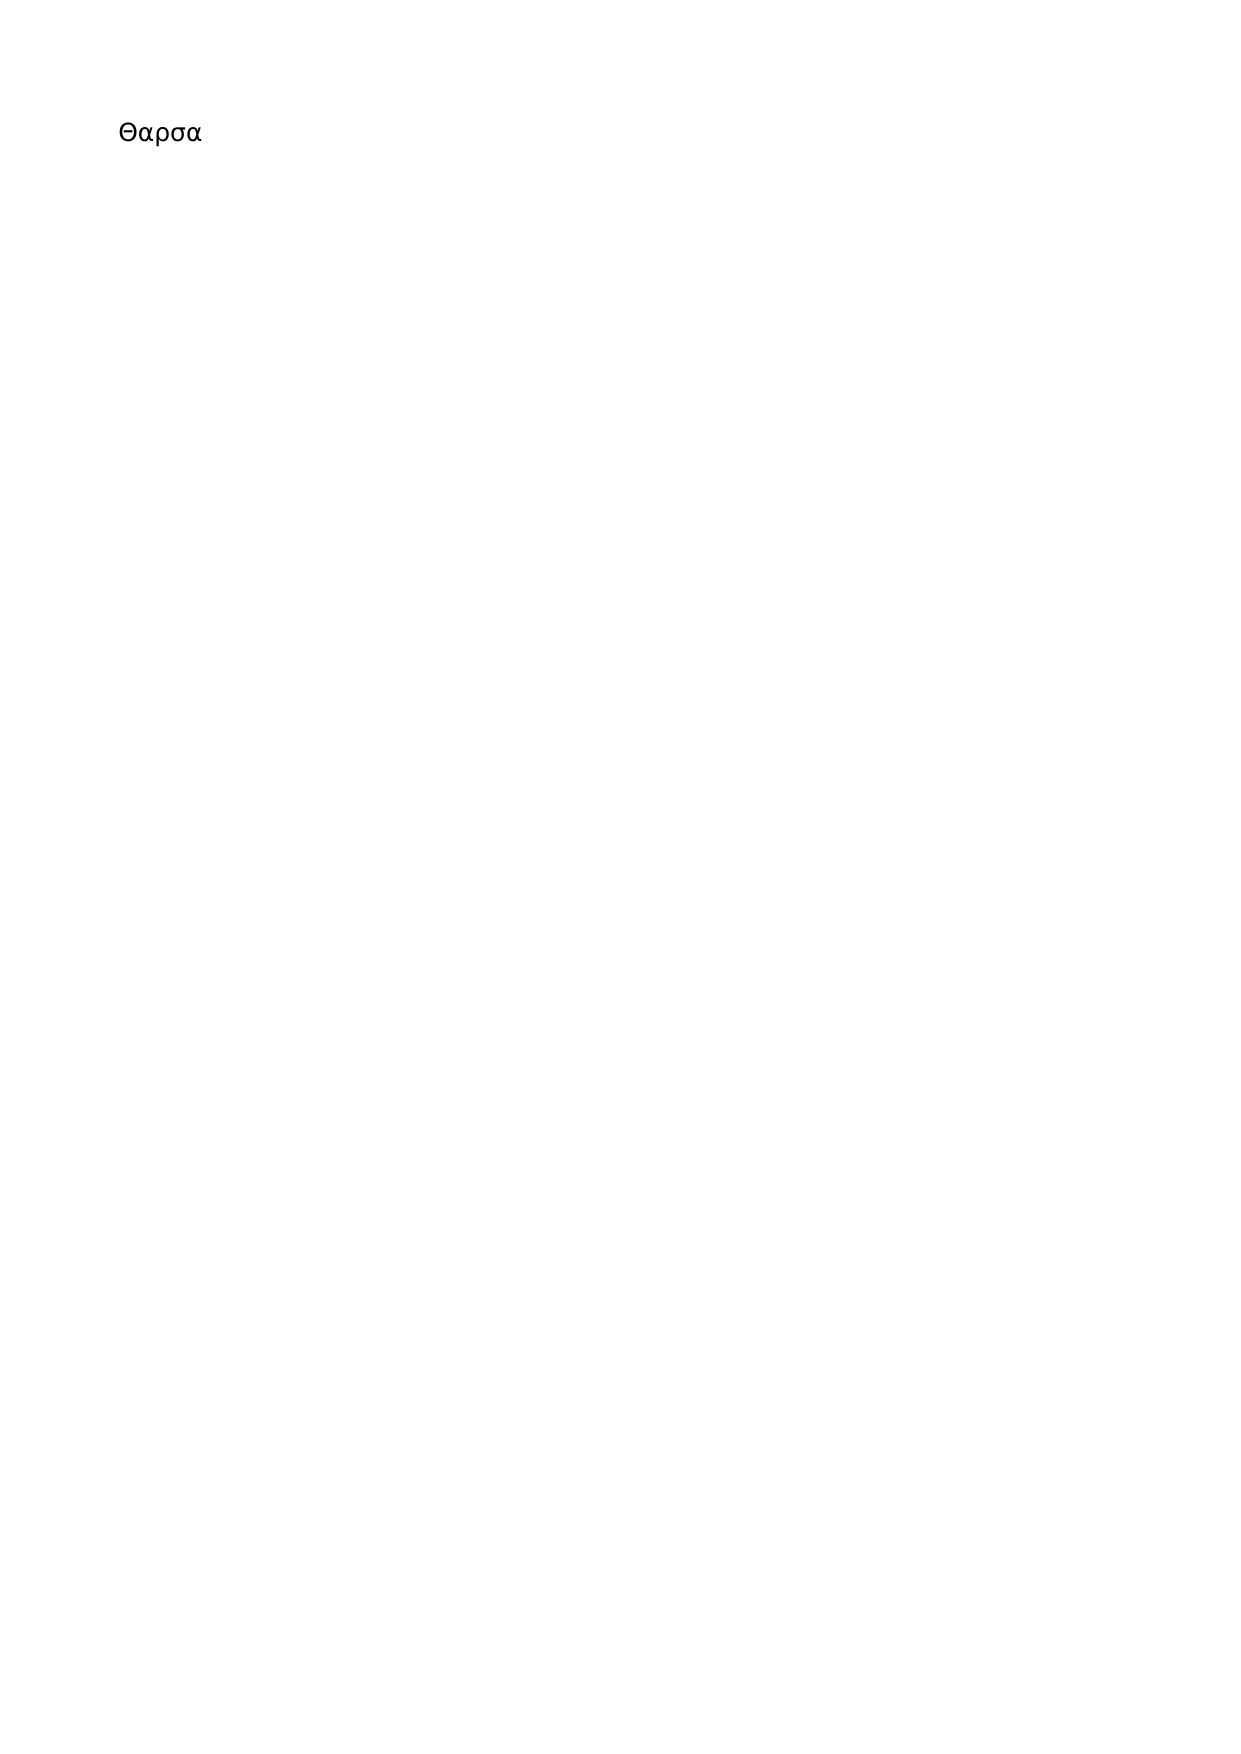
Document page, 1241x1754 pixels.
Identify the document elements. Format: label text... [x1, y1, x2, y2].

text Θαρσα [118, 118, 1122, 147]
